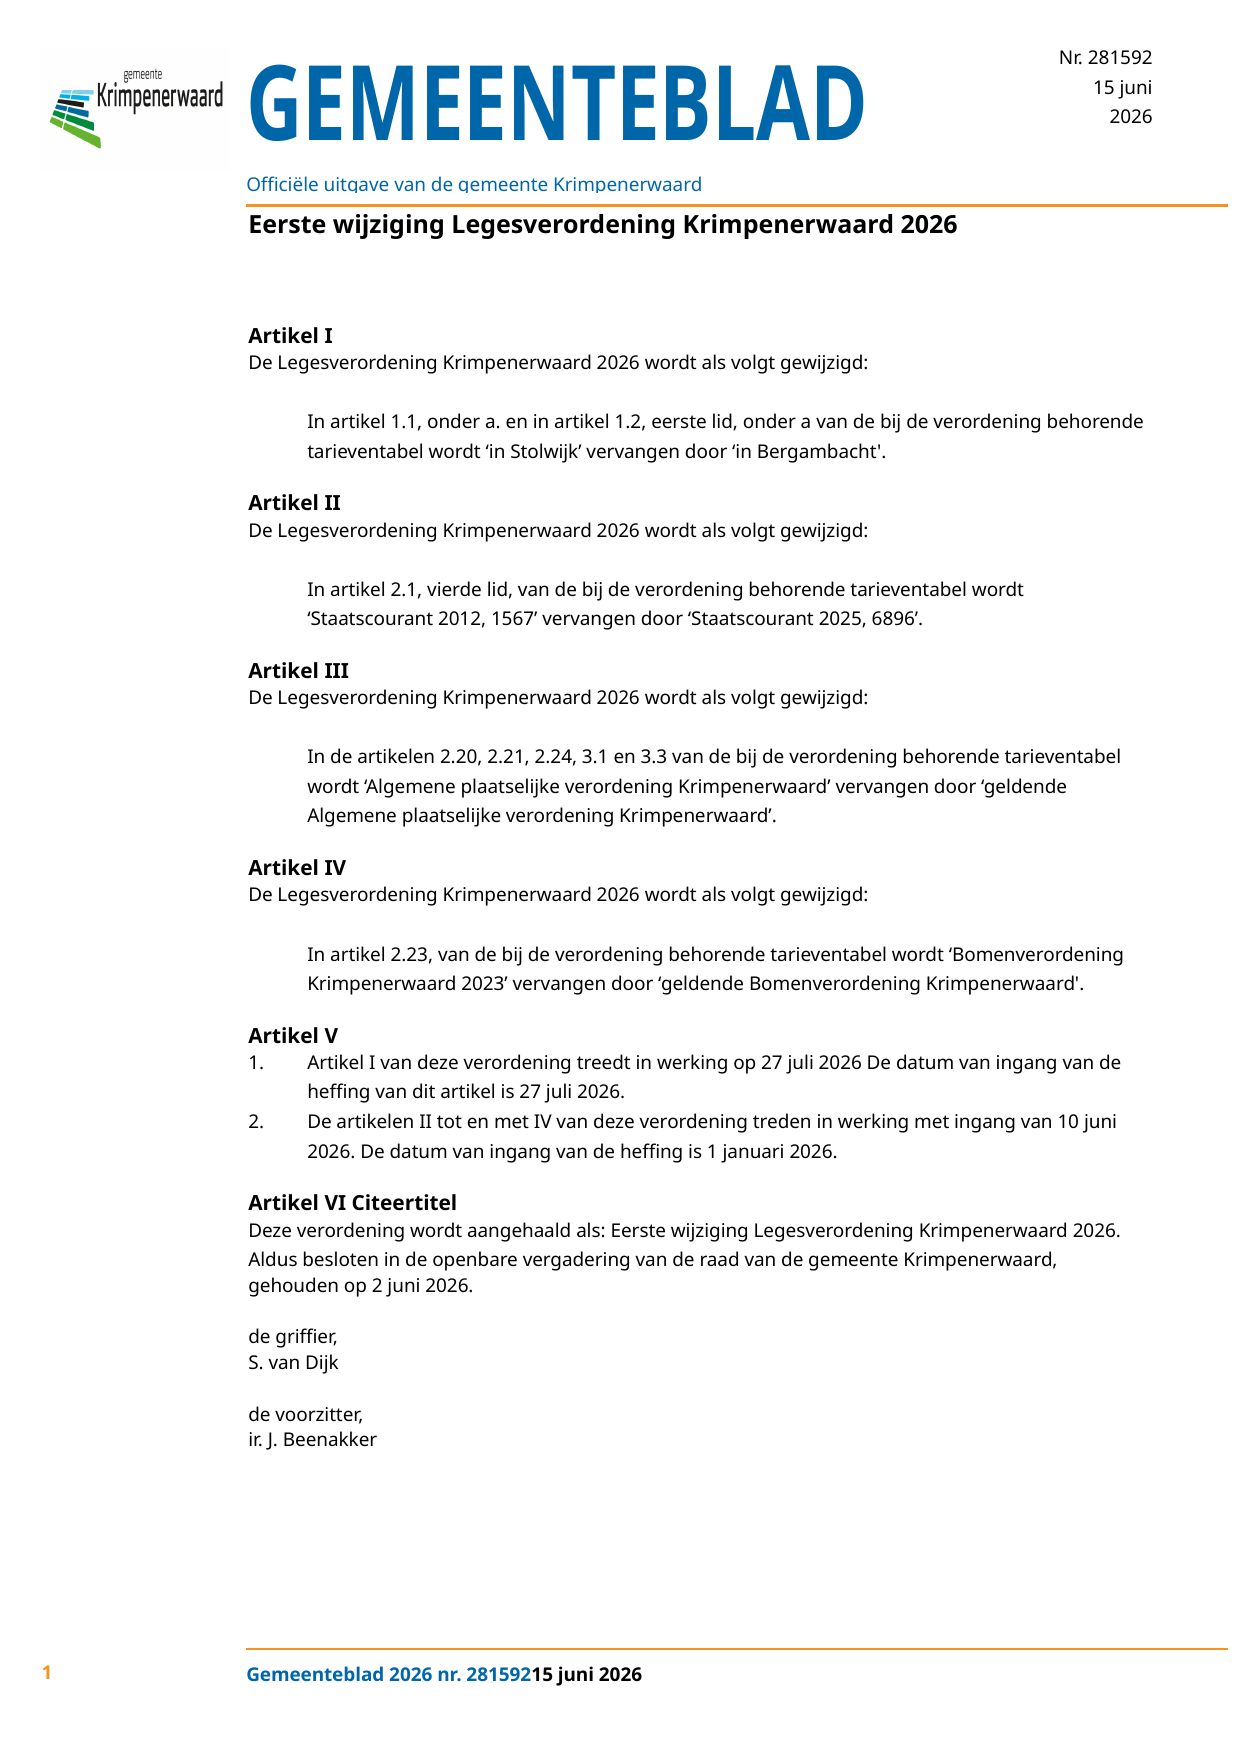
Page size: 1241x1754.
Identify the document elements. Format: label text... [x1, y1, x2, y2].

text de griffier, [248, 1323, 1152, 1349]
text De Legesverordening Krimpenerwaard 2026 wordt als volgt gewijzigd: [248, 882, 1152, 907]
text Eerste wijziging Legesverordening Krimpenerwaard 2026 [248, 207, 1152, 241]
list In artikel 2.1, vierde lid, van de bij de verordening behorende tarieventabel wordt ‘Staatscourant 2012, 1567’ vervangen door ‘Staatscourant 2025, 6896’. [248, 576, 1152, 631]
text S. van Dijk [248, 1349, 1152, 1375]
text ir. J. Beenakker [248, 1426, 1152, 1452]
list In artikel 1.1, onder a. en in artikel 1.2, eerste lid, onder a van de bij de verordening behorende tarieventabel wordt ‘in Stolwijk’ vervangen door ‘in Bergambacht'. [248, 408, 1152, 464]
list In artikel 2.23, van de bij de verordening behorende tarieventabel wordt ‘Bomenverordening Krimpenerwaard 2023’ vervangen door ‘geldende Bomenverordening Krimpenerwaard'. [248, 941, 1152, 996]
text Artikel VI Citeertitel [248, 1188, 1152, 1217]
text De Legesverordening Krimpenerwaard 2026 wordt als volgt gewijzigd: [248, 517, 1152, 542]
text Artikel II [248, 488, 1152, 517]
text Deze verordening wordt aangehaald als: Eerste wijziging Legesverordening Krimpenerwaard 2026. [248, 1217, 1152, 1242]
text Aldus besloten in de openbare vergadering van de raad van de gemeente Krimpenerwaard, gehouden op 2 juni 2026. [248, 1246, 1152, 1298]
list In de artikelen 2.20, 2.21, 2.24, 3.1 en 3.3 van de bij de verordening behorende tarieventabel wordt ‘Algemene plaatselijke verordening Krimpenerwaard’ vervangen door ‘geldende Algemene plaatselijke verordening Krimpenerwaard’. [248, 743, 1152, 828]
list Artikel I van deze verordening treedt in werking op 27 juli 2026 De datum van ingang van de heffing van dit artikel is 27 juli 2026. [248, 1049, 1152, 1104]
text de voorzitter, [248, 1401, 1152, 1426]
text De Legesverordening Krimpenerwaard 2026 wordt als volgt gewijzigd: [248, 684, 1152, 710]
text De Legesverordening Krimpenerwaard 2026 wordt als volgt gewijzigd: [248, 349, 1152, 375]
list De artikelen II tot en met IV van deze verordening treden in werking met ingang van 10 juni 2026. De datum van ingang van de heffing is 1 januari 2026. [248, 1108, 1152, 1164]
text Artikel III [248, 656, 1152, 684]
text Artikel IV [248, 853, 1152, 882]
text Artikel V [248, 1021, 1152, 1049]
text Artikel I [248, 321, 1152, 349]
picture [41, 47, 231, 172]
